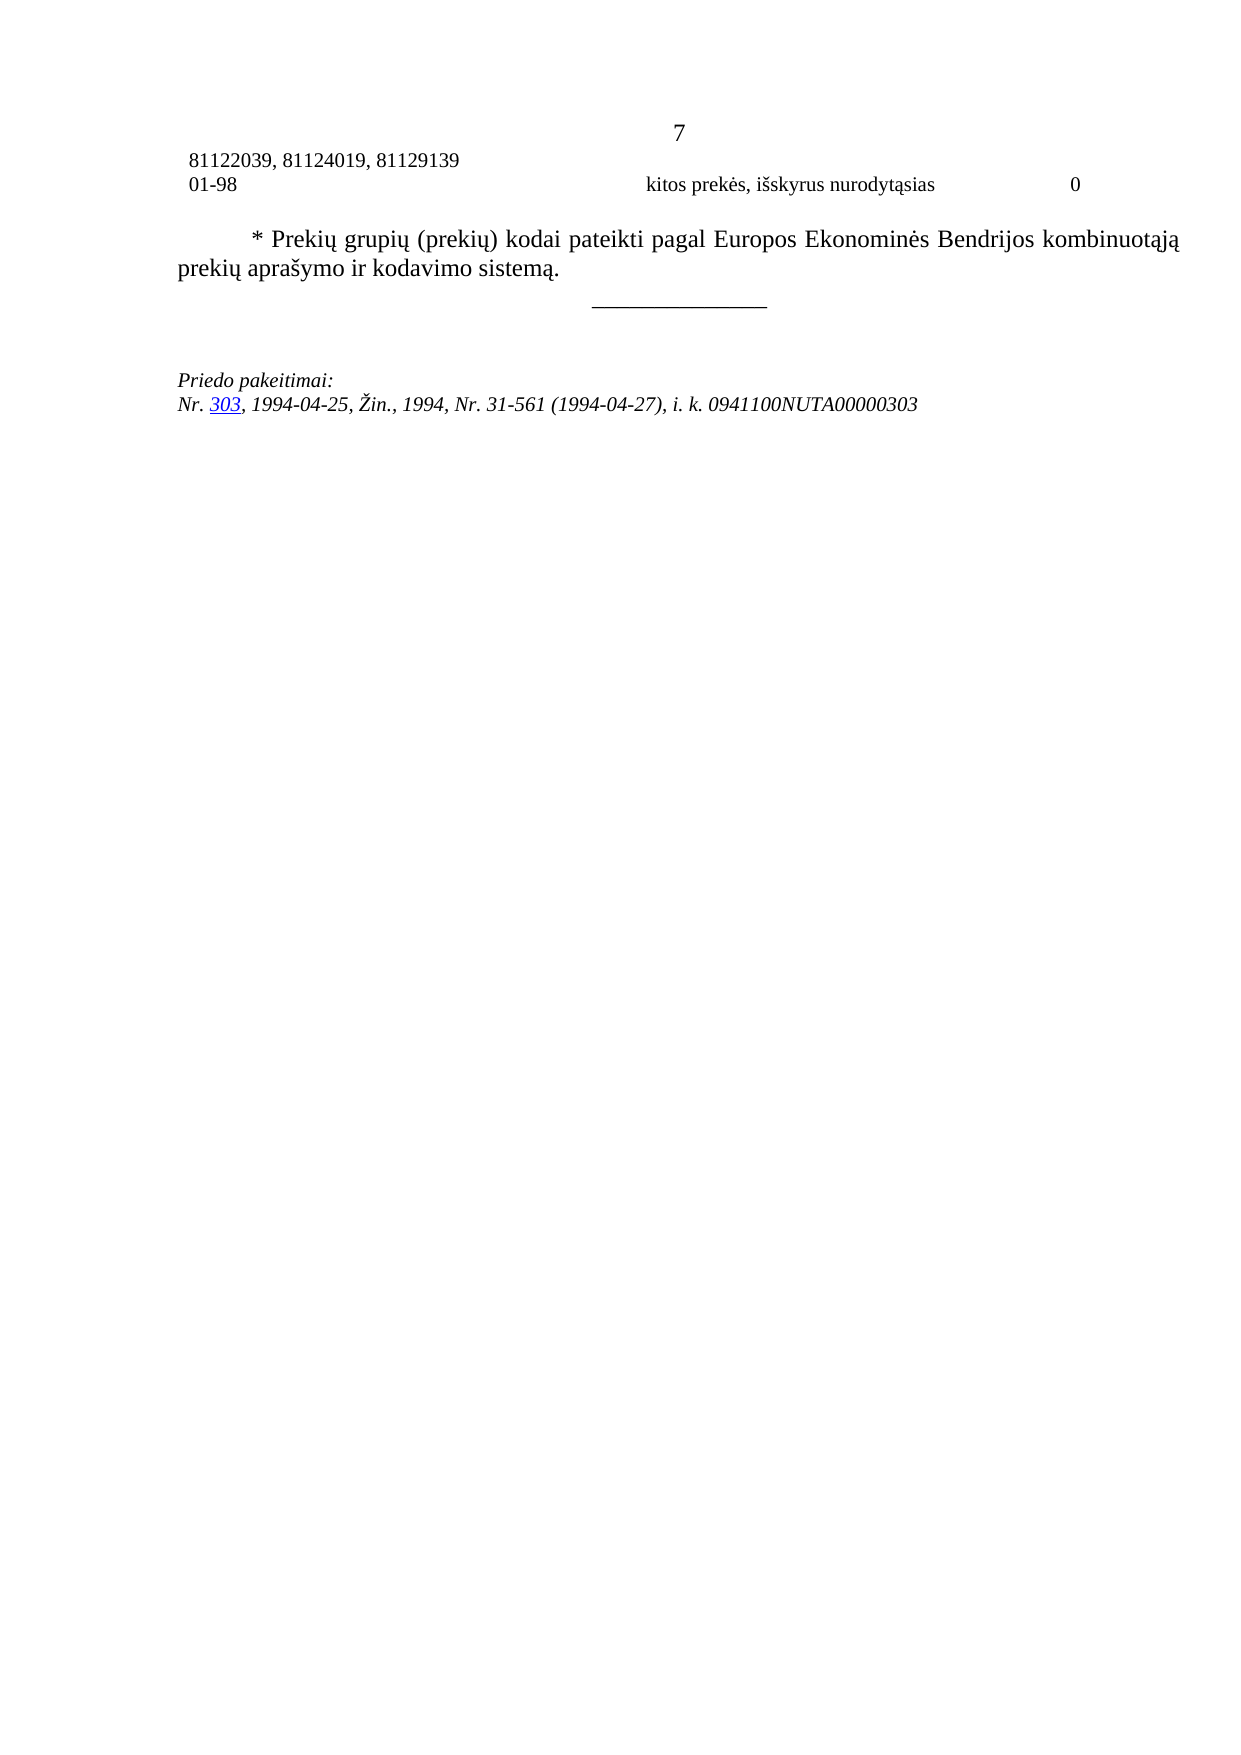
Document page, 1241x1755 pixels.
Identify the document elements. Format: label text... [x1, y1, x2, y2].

text ______________ [177, 282, 1181, 311]
text * Prekių grupių (prekių) kodai pateikti pagal Europos Ekonominės Bendrijos kombinuotąją prekių aprašymo ir kodavimo sistemą. [177, 224, 1181, 282]
table_cell 81122039, 81124019, 81129139 [177, 148, 634, 172]
table_cell [635, 148, 1059, 172]
table_cell kitos prekės, išskyrus nurodytąsias [635, 172, 1059, 196]
text Nr. 303, 1994-04-25, Žin., 1994, Nr. 31-561 (1994-04-27), i. k. 0941100NUTA00000303 [177, 392, 1181, 416]
table_cell 0 [1059, 172, 1181, 196]
table_cell [1059, 148, 1181, 172]
table_cell 01-98 [177, 172, 634, 196]
text Priedo pakeitimai: [177, 368, 1181, 392]
